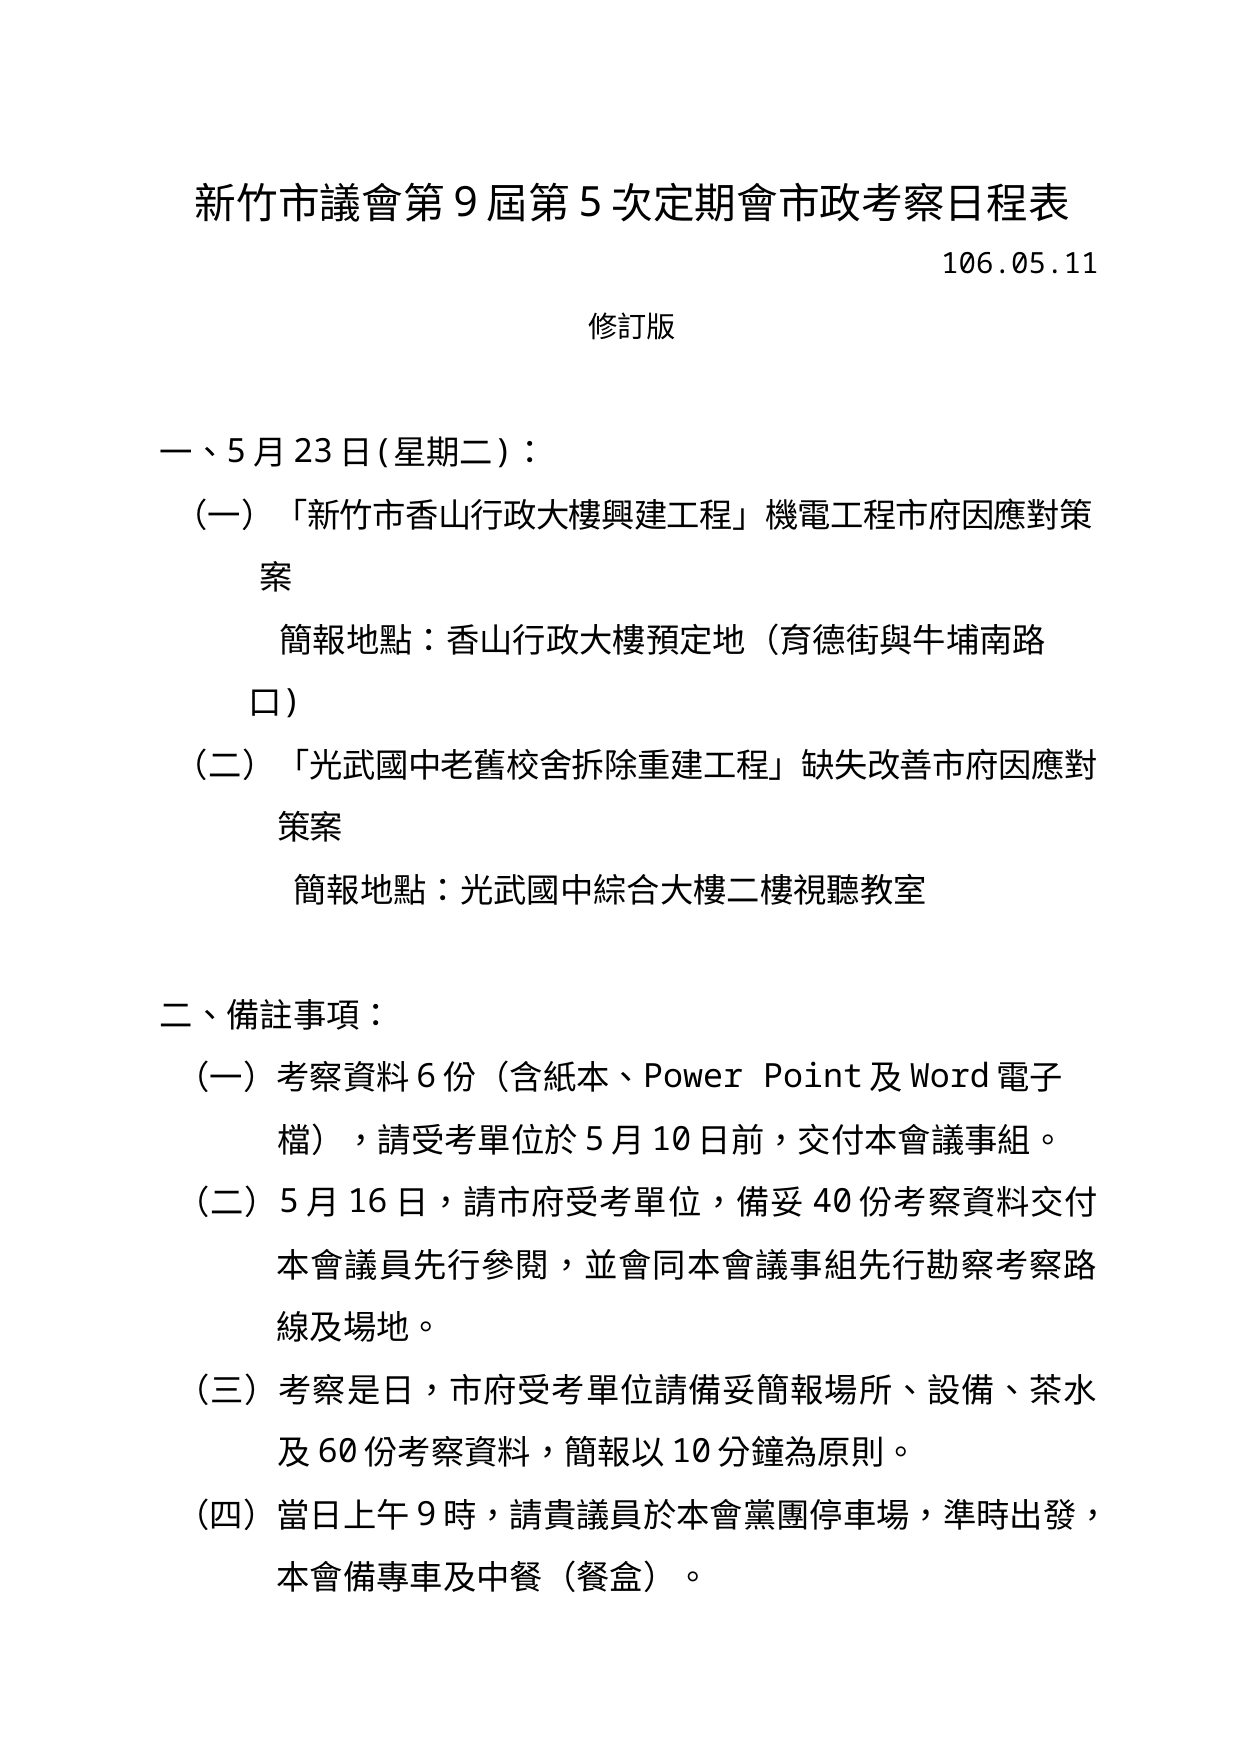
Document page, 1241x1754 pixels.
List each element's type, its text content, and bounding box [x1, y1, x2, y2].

text 簡報地點：香山行政大樓預定地（育德街與牛埔南路口) [248, 596, 1098, 721]
text （二）「光武國中老舊校舍拆除重建工程」缺失改善市府因應對策案 [174, 721, 1098, 846]
text 106.05.11修訂版 [159, 221, 1104, 346]
text （二）5月16日，請市府受考單位，備妥40份考察資料交付本會議員先行參閱，並會同本會議事組先行勘察考察路線及場地。 [176, 1158, 1098, 1346]
text （一）「新竹市香山行政大樓興建工程」機電工程市府因應對策案 [174, 471, 1098, 596]
text （四）當日上午9時，請貴議員於本會黨團停車場，準時出發，本會備專車及中餐（餐盒）。 [176, 1471, 1098, 1596]
text 二、備註事項： [159, 971, 1098, 1033]
text 一、5月23日(星期二)： [159, 408, 1098, 471]
text （一）考察資料6份（含紙本、Power Point及Word電子檔），請受考單位於5月10日前，交付本會議事組。 [176, 1033, 1098, 1158]
text （三）考察是日，市府受考單位請備妥簡報場所、設備、茶水及60份考察資料，簡報以10分鐘為原則。 [176, 1346, 1098, 1471]
text 新竹市議會第9屆第5次定期會市政考察日程表 [159, 158, 1104, 221]
text 簡報地點：光武國中綜合大樓二樓視聽教室 [193, 846, 1098, 908]
